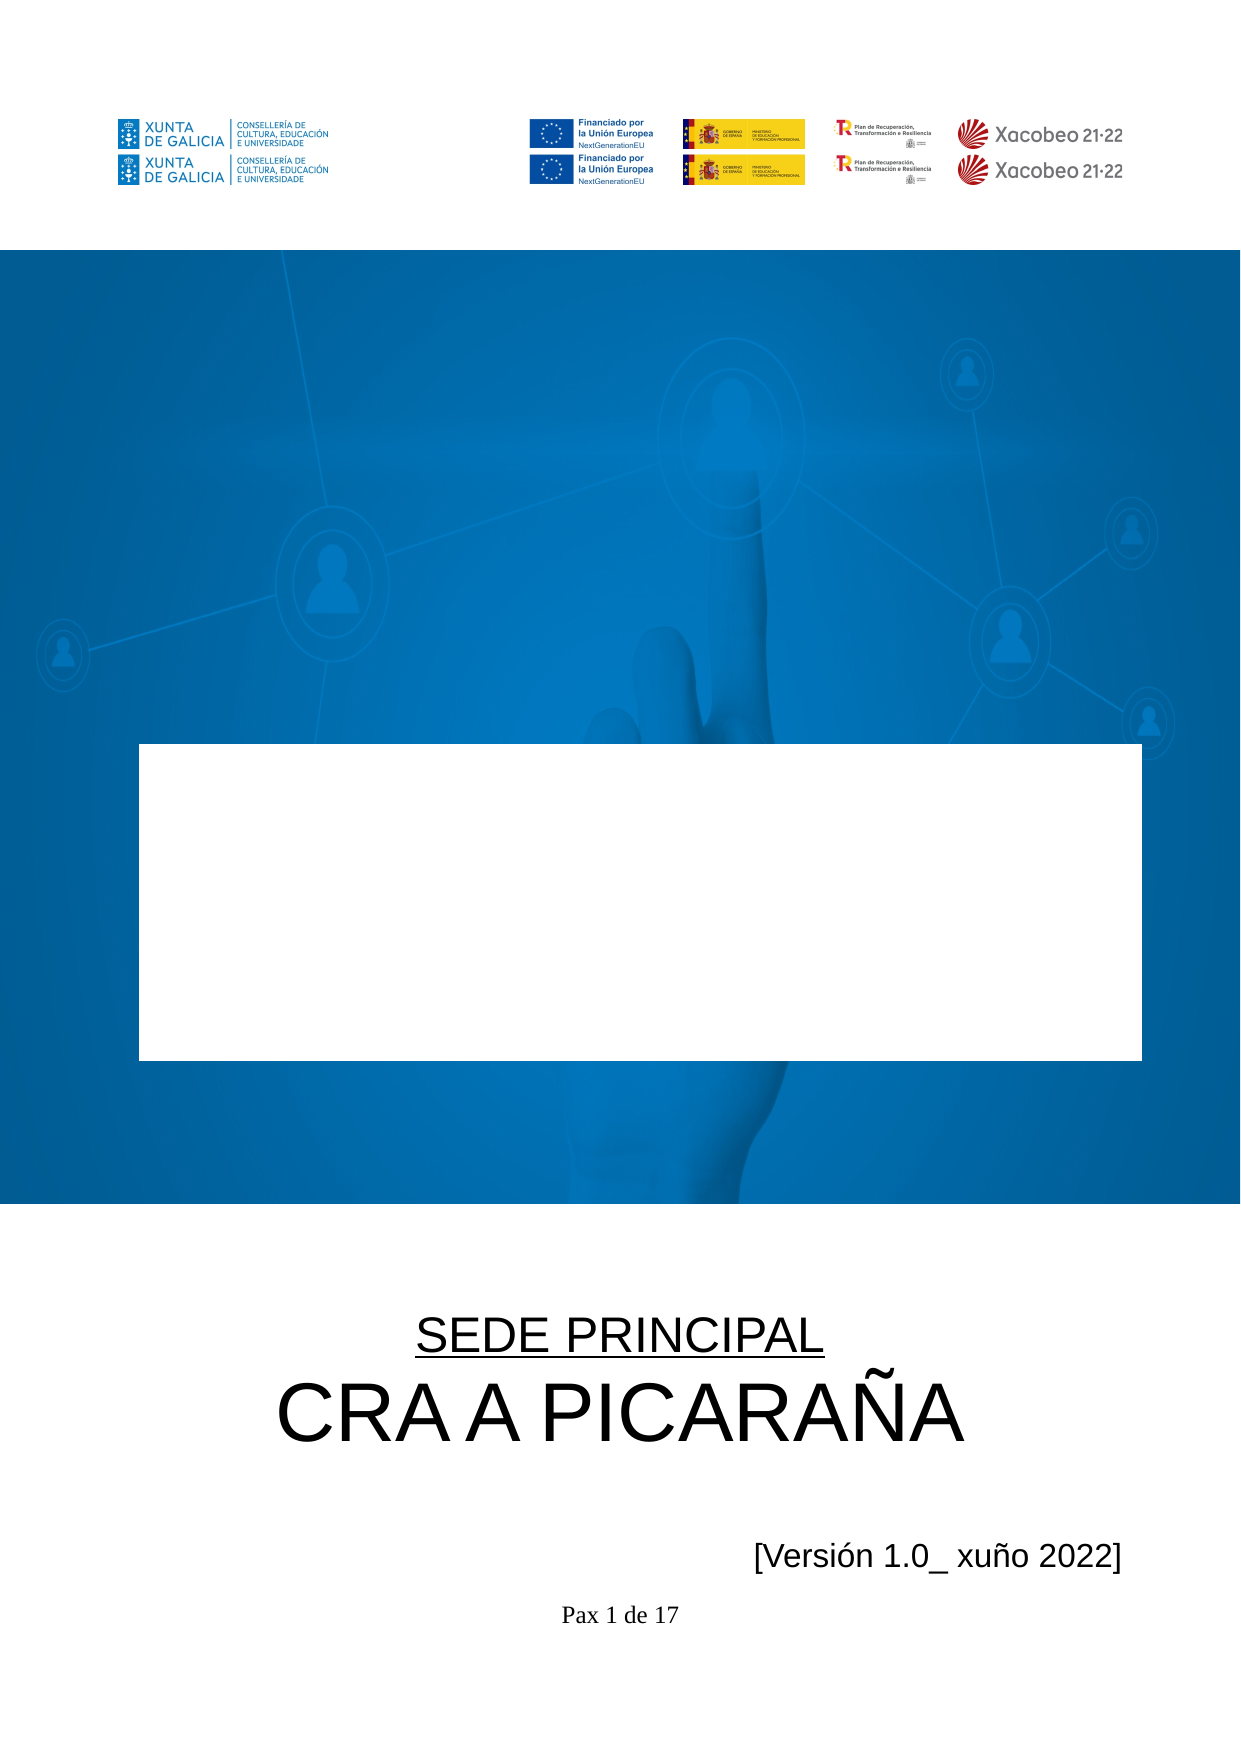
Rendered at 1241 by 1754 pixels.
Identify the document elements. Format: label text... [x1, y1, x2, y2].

text PLAN DIXITAL [139, 744, 1142, 914]
text SEDE PRINCIPAL [118, 1306, 1122, 1363]
text CRA A PICARAÑA [118, 1363, 1122, 1459]
text [Versión 1.0_ xuño 2022] [118, 1536, 1122, 1574]
